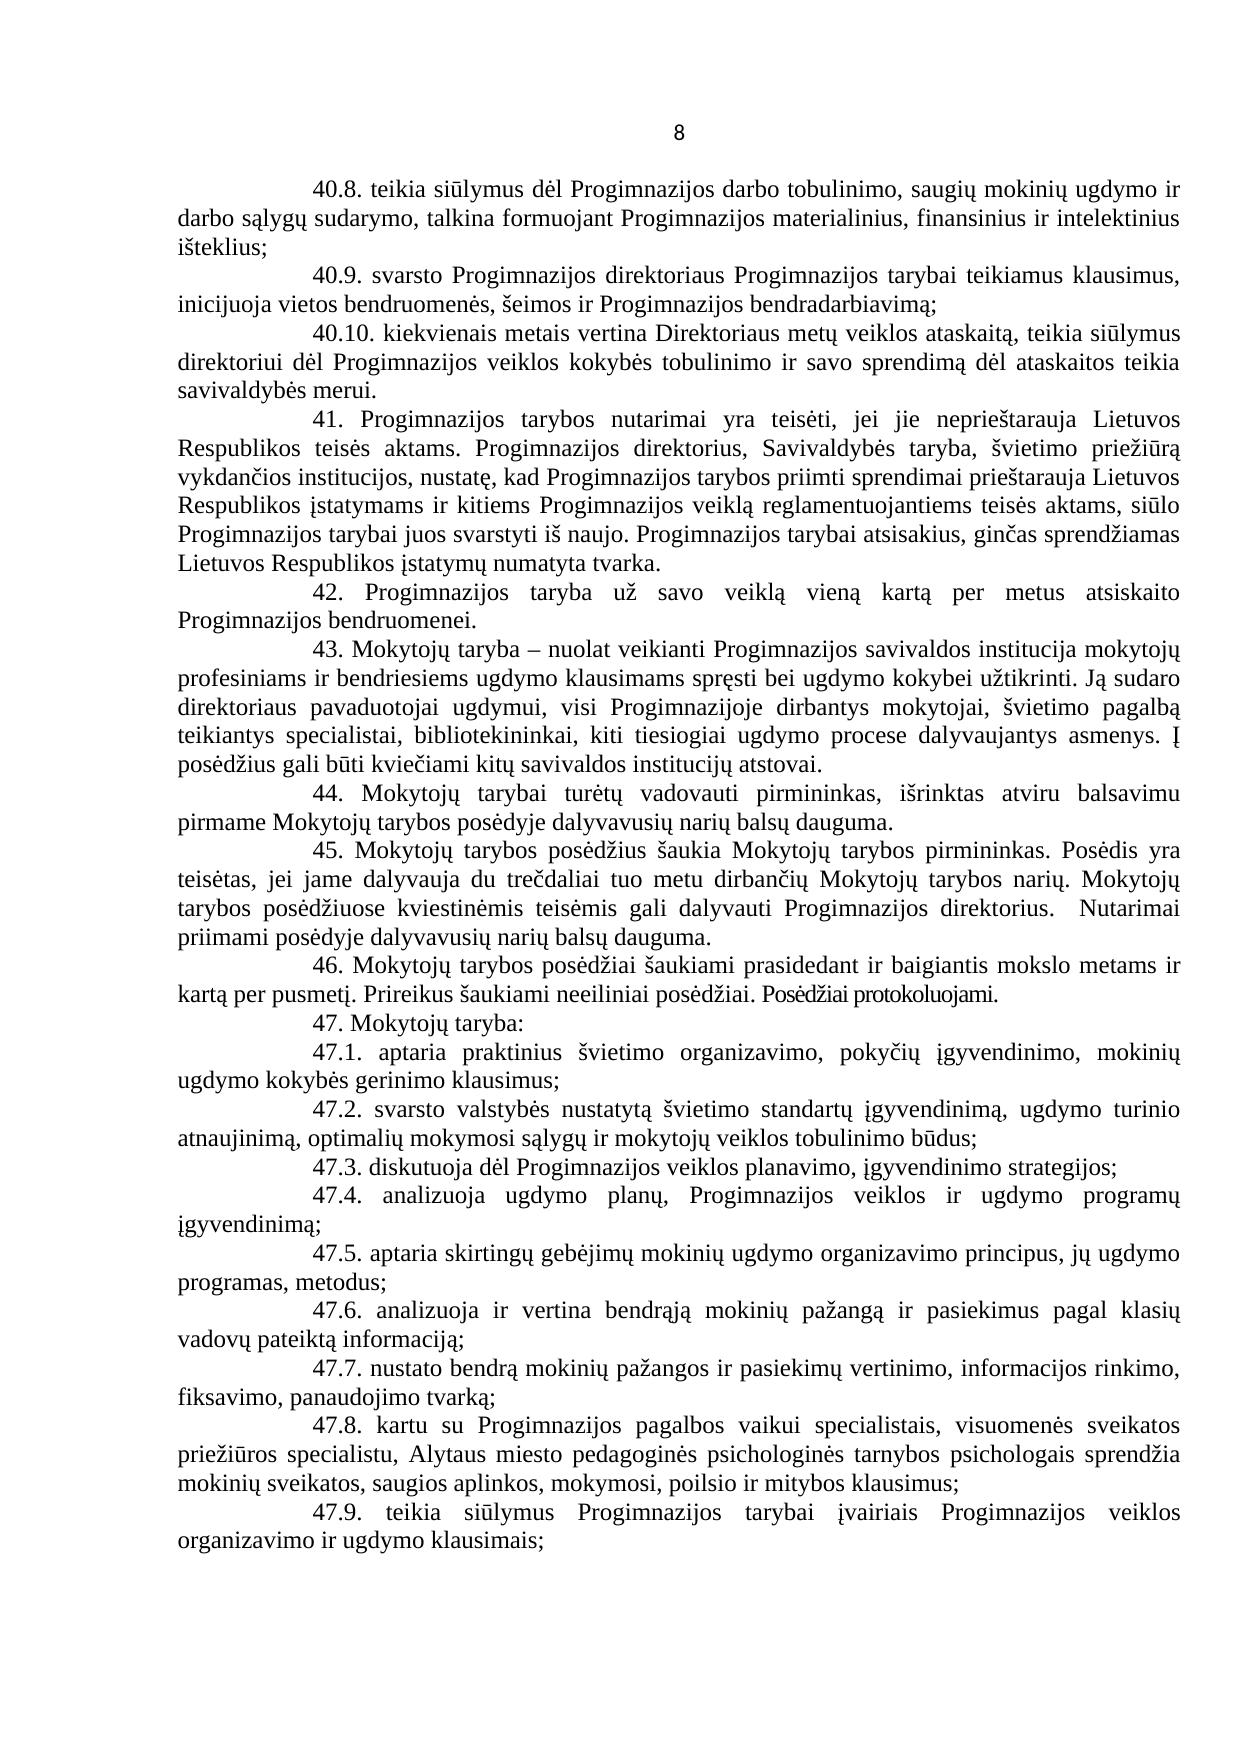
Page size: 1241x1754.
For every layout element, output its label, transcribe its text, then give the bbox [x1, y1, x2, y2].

text 41. Progimnazijos tarybos nutarimai yra teisėti, jei jie neprieštarauja Lietuvos Respublikos teisės aktams. Progimnazijos direktorius, Savivaldybės taryba, švietimo priežiūrą vykdančios institucijos, nustatę, kad Progimnazijos tarybos priimti sprendimai prieštarauja Lietuvos Respublikos įstatymams ir kitiems Progimnazijos veiklą reglamentuojantiems teisės aktams, siūlo Progimnazijos tarybai juos svarstyti iš naujo. Progimnazijos tarybai atsisakius, ginčas sprendžiamas Lietuvos Respublikos įstatymų numatyta tvarka. [177, 404, 1181, 577]
text 47.6. analizuoja ir vertina bendrąją mokinių pažangą ir pasiekimus pagal klasių vadovų pateiktą informaciją; [177, 1295, 1181, 1353]
text 47.4. analizuoja ugdymo planų, Progimnazijos veiklos ir ugdymo programų įgyvendinimą; [177, 1180, 1181, 1238]
text 46. Mokytojų tarybos posėdžiai šaukiami prasidedant ir baigiantis mokslo metams ir kartą per pusmetį. Prireikus šaukiami neeiliniai posėdžiai. Posėdžiai protokoluojami. [177, 950, 1181, 1008]
text 43. Mokytojų taryba – nuolat veikianti Progimnazijos savivaldos institucija mokytojų profesiniams ir bendriesiems ugdymo klausimams spręsti bei ugdymo kokybei užtikrinti. Ją sudaro direktoriaus pavaduotojai ugdymui, visi Progimnazijoje dirbantys mokytojai, švietimo pagalbą teikiantys specialistai, bibliotekininkai, kiti tiesiogiai ugdymo procese dalyvaujantys asmenys. Į posėdžius gali būti kviečiami kitų savivaldos institucijų atstovai. [177, 634, 1181, 778]
text 47.9. teikia siūlymus Progimnazijos tarybai įvairiais Progimnazijos veiklos organizavimo ir ugdymo klausimais; [177, 1497, 1181, 1554]
text 45. Mokytojų tarybos posėdžius šaukia Mokytojų tarybos pirmininkas. Posėdis yra teisėtas, jei jame dalyvauja du trečdaliai tuo metu dirbančių Mokytojų tarybos narių. Mokytojų tarybos posėdžiuose kviestinėmis teisėmis gali dalyvauti Progimnazijos direktorius. Nutarimai priimami posėdyje dalyvavusių narių balsų dauguma. [177, 835, 1181, 950]
text 40.8. teikia siūlymus dėl Progimnazijos darbo tobulinimo, saugių mokinių ugdymo ir darbo sąlygų sudarymo, talkina formuojant Progimnazijos materialinius, finansinius ir intelektinius išteklius; [177, 174, 1181, 260]
text 47.2. svarsto valstybės nustatytą švietimo standartų įgyvendinimą, ugdymo turinio atnaujinimą, optimalių mokymosi sąlygų ir mokytojų veiklos tobulinimo būdus; [177, 1094, 1181, 1152]
text 47.7. nustato bendrą mokinių pažangos ir pasiekimų vertinimo, informacijos rinkimo, fiksavimo, panaudojimo tvarką; [177, 1353, 1181, 1410]
text 42. Progimnazijos taryba už savo veiklą vieną kartą per metus atsiskaito Progimnazijos bendruomenei. [177, 577, 1181, 634]
text 47.8. kartu su Progimnazijos pagalbos vaikui specialistais, visuomenės sveikatos priežiūros specialistu, Alytaus miesto pedagoginės psichologinės tarnybos psichologais sprendžia mokinių sveikatos, saugios aplinkos, mokymosi, poilsio ir mitybos klausimus; [177, 1410, 1181, 1497]
text 47.1. aptaria praktinius švietimo organizavimo, pokyčių įgyvendinimo, mokinių ugdymo kokybės gerinimo klausimus; [177, 1037, 1181, 1094]
text 40.10. kiekvienais metais vertina Direktoriaus metų veiklos ataskaitą, teikia siūlymus direktoriui dėl Progimnazijos veiklos kokybės tobulinimo ir savo sprendimą dėl ataskaitos teikia savivaldybės merui. [177, 318, 1181, 404]
text 47.5. aptaria skirtingų gebėjimų mokinių ugdymo organizavimo principus, jų ugdymo programas, metodus; [177, 1238, 1181, 1295]
text 47. Mokytojų taryba: [177, 1008, 1181, 1037]
text 44. Mokytojų tarybai turėtų vadovauti pirmininkas, išrinktas atviru balsavimu pirmame Mokytojų tarybos posėdyje dalyvavusių narių balsų dauguma. [177, 778, 1181, 835]
text 40.9. svarsto Progimnazijos direktoriaus Progimnazijos tarybai teikiamus klausimus, inicijuoja vietos bendruomenės, šeimos ir Progimnazijos bendradarbiavimą; [177, 260, 1181, 318]
text 47.3. diskutuoja dėl Progimnazijos veiklos planavimo, įgyvendinimo strategijos; [177, 1152, 1181, 1180]
